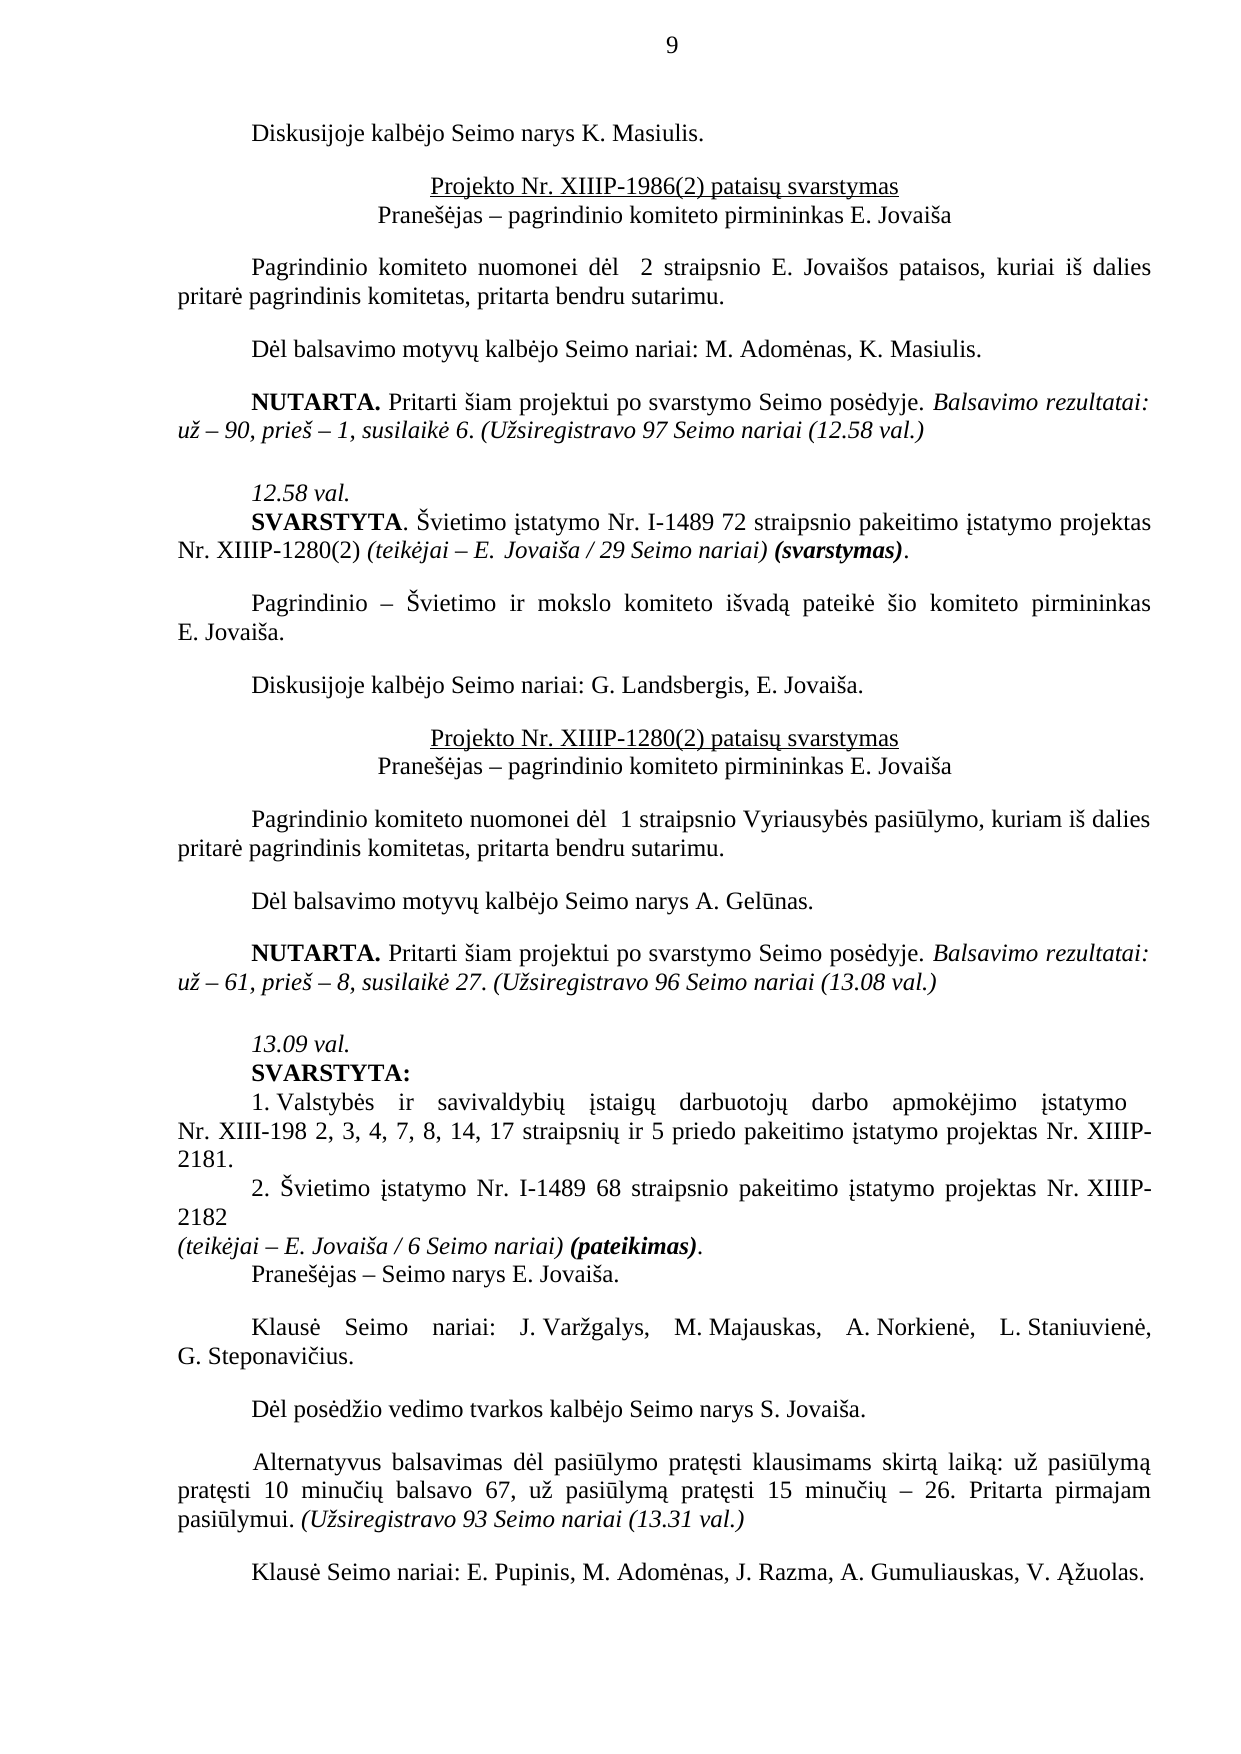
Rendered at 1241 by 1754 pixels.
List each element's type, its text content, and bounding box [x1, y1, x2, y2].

text Projekto Nr. XIIIP-1986(2) pataisų svarstymas [177, 171, 1152, 200]
text Pranešėjas – pagrindinio komiteto pirmininkas E. Jovaiša [177, 751, 1152, 780]
text SVARSTYTA: [177, 1058, 1152, 1087]
text Diskusijoje kalbėjo Seimo narys K. Masiulis. [177, 118, 1152, 147]
text Dėl balsavimo motyvų kalbėjo Seimo nariai: M. Adomėnas, K. Masiulis. [177, 334, 1152, 363]
text 13.09 val. [177, 1029, 1152, 1058]
text Dėl posėdžio vedimo tvarkos kalbėjo Seimo narys S. Jovaiša. [177, 1394, 1152, 1423]
text NUTARTA. Pritarti šiam projektui po svarstymo Seimo posėdyje. Balsavimo rezultatai: už – 61, prieš – 8, susilaikė 27. (Užsiregistravo 96 Seimo nariai (13.08 val.) [177, 938, 1152, 996]
text 1. Valstybės ir savivaldybių įstaigų darbuotojų darbo apmokėjimo įstatymo Nr. XIII-198 2, 3, 4, 7, 8, 14, 17 straipsnių ir 5 priedo pakeitimo įstatymo projektas Nr. XIIIP-2181. [177, 1087, 1152, 1173]
text Alternatyvus balsavimas dėl pasiūlymo pratęsti klausimams skirtą laiką: už pasiūlymą pratęsti 10 minučių balsavo 67, už pasiūlymą pratęsti 15 minučių – 26. Pritarta pirmajam pasiūlymui. (Užsiregistravo 93 Seimo nariai (13.31 val.) [177, 1447, 1152, 1533]
text Diskusijoje kalbėjo Seimo nariai: G. Landsbergis, E. Jovaiša. [177, 670, 1152, 698]
text Klausė Seimo nariai: J. Varžgalys, M. Majauskas, A. Norkienė, L. Staniuvienė, G. Steponavičius. [177, 1312, 1152, 1370]
text Pagrindinio – Švietimo ir mokslo komiteto išvadą pateikė šio komiteto pirmininkas E. Jovaiša. [177, 588, 1152, 646]
text Pranešėjas – Seimo narys E. Jovaiša. [177, 1259, 1152, 1288]
text Pagrindinio komiteto nuomonei dėl 2 straipsnio E. Jovaišos pataisos, kuriai iš dalies pritarė pagrindinis komitetas, pritarta bendru sutarimu. [177, 252, 1152, 310]
text SVARSTYTA. Švietimo įstatymo Nr. I-1489 72 straipsnio pakeitimo įstatymo projektas Nr. XIIIP-1280(2) (teikėjai – E. Jovaiša / 29 Seimo nariai) (svarstymas). [177, 507, 1152, 564]
text 12.58 val. [177, 478, 1152, 507]
text Klausė Seimo nariai: E. Pupinis, M. Adomėnas, J. Razma, A. Gumuliauskas, V. Ąžuolas. [177, 1557, 1152, 1586]
text Pranešėjas – pagrindinio komiteto pirmininkas E. Jovaiša [177, 200, 1152, 228]
text Projekto Nr. XIIIP-1280(2) pataisų svarstymas [177, 723, 1152, 751]
text 2. Švietimo įstatymo Nr. I-1489 68 straipsnio pakeitimo įstatymo projektas Nr. XIIIP-2182 [177, 1173, 1152, 1231]
text Dėl balsavimo motyvų kalbėjo Seimo narys A. Gelūnas. [177, 886, 1152, 914]
text (teikėjai – E. Jovaiša / 6 Seimo nariai) (pateikimas). [177, 1231, 1152, 1259]
text Pagrindinio komiteto nuomonei dėl 1 straipsnio Vyriausybės pasiūlymo, kuriam iš dalies pritarė pagrindinis komitetas, pritarta bendru sutarimu. [177, 804, 1152, 862]
text NUTARTA. Pritarti šiam projektui po svarstymo Seimo posėdyje. Balsavimo rezultatai: už – 90, prieš – 1, susilaikė 6. (Užsiregistravo 97 Seimo nariai (12.58 val.) [177, 387, 1152, 444]
